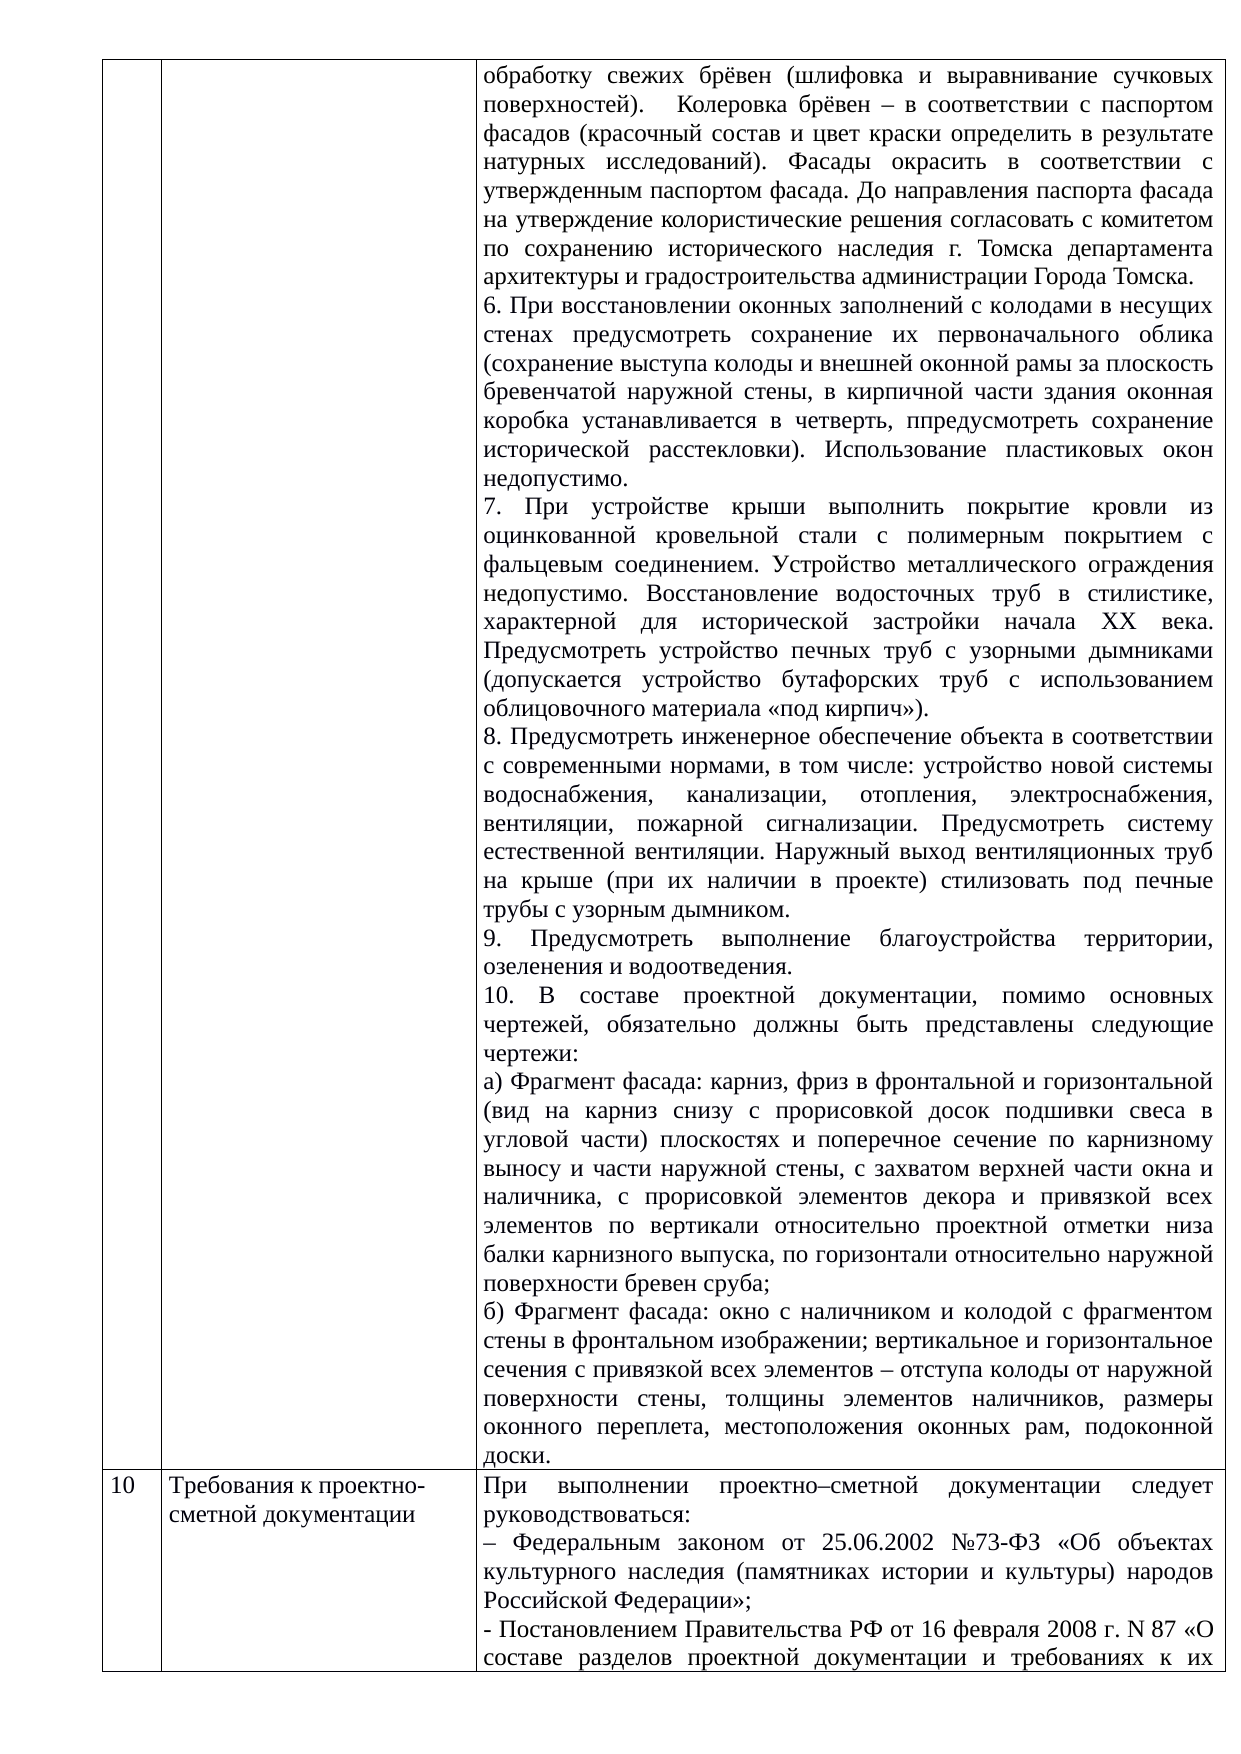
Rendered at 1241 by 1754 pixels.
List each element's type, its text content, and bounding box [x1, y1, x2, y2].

table_cell При выполнении проектно–сметной документации следует руководствоваться: – Федеральным законом от 25.06.2002 №73-ФЗ «Об объектах культурного наследия (памятниках истории и культуры) народов Российской Федерации»; - Постановлением Правительства РФ от 16 февраля 2008 г. N 87 «О составе разделов проектной документации и требованиях к их [477, 1470, 1225, 1671]
table_cell Требования к проектно-сметной документации [162, 1470, 476, 1671]
table_cell [103, 60, 161, 1469]
table_cell 10 [103, 1470, 161, 1671]
table_cell [162, 60, 476, 1469]
table_cell обработку свежих брёвен (шлифовка и выравнивание сучковых поверхностей). Колеровка брёвен – в соответствии с паспортом фасадов (красочный состав и цвет краски определить в результате натурных исследований). Фасады окрасить в соответствии с утвержденным паспортом фасада. До направления паспорта фасада на утверждение колористические решения согласовать с комитетом по сохранению исторического наследия г. Томска департамента архитектуры и градостроительства администрации Города Томска. 6. При восстановлении оконных заполнений с колодами в несущих стенах предусмотреть сохранение их первоначального облика (сохранение выступа колоды и внешней оконной рамы за плоскость бревенчатой наружной стены, в кирпичной части здания оконная коробка устанавливается в четверть, ппредусмотреть сохранение исторической расстекловки). Использование пластиковых окон недопустимо. 7. При устройстве крыши выполнить покрытие кровли из оцинкованной кровельной стали с полимерным покрытием с фальцевым соединением. Устройство металлического ограждения недопустимо. Восстановление водосточных труб в стилистике, характерной для исторической застройки начала XX века. Предусмотреть устройство печных труб с узорными дымниками (допускается устройство бутафорских труб с использованием облицовочного материала «под кирпич»). 8. Предусмотреть инженерное обеспечение объекта в соответствии с современными нормами, в том числе: устройство новой системы водоснабжения, канализации, отопления, электроснабжения, вентиляции, пожарной сигнализации. Предусмотреть систему естественной вентиляции. Наружный выход вентиляционных труб на крыше (при их наличии в проекте) стилизовать под печные трубы с узорным дымником. 9. Предусмотреть выполнение благоустройства территории, озеленения и водоотведения. 10. В составе проектной документации, помимо основных чертежей, обязательно должны быть представлены следующие чертежи: а) Фрагмент фасада: карниз, фриз в фронтальной и горизонтальной (вид на карниз снизу с прорисовкой досок подшивки свеса в угловой части) плоскостях и поперечное сечение по карнизному выносу и части наружной стены, с захватом верхней части окна и наличника, с прорисовкой элементов декора и привязкой всех элементов по вертикали относительно проектной отметки низа балки карнизного выпуска, по горизонтали относительно наружной поверхности бревен сруба; б) Фрагмент фасада: окно с наличником и колодой с фрагментом стены в фронтальном изображении; вертикальное и горизонтальное сечения с привязкой всех элементов – отступа колоды от наружной поверхности стены, толщины элементов наличников, размеры оконного переплета, местоположения оконных рам, подоконной доски. [477, 60, 1225, 1469]
